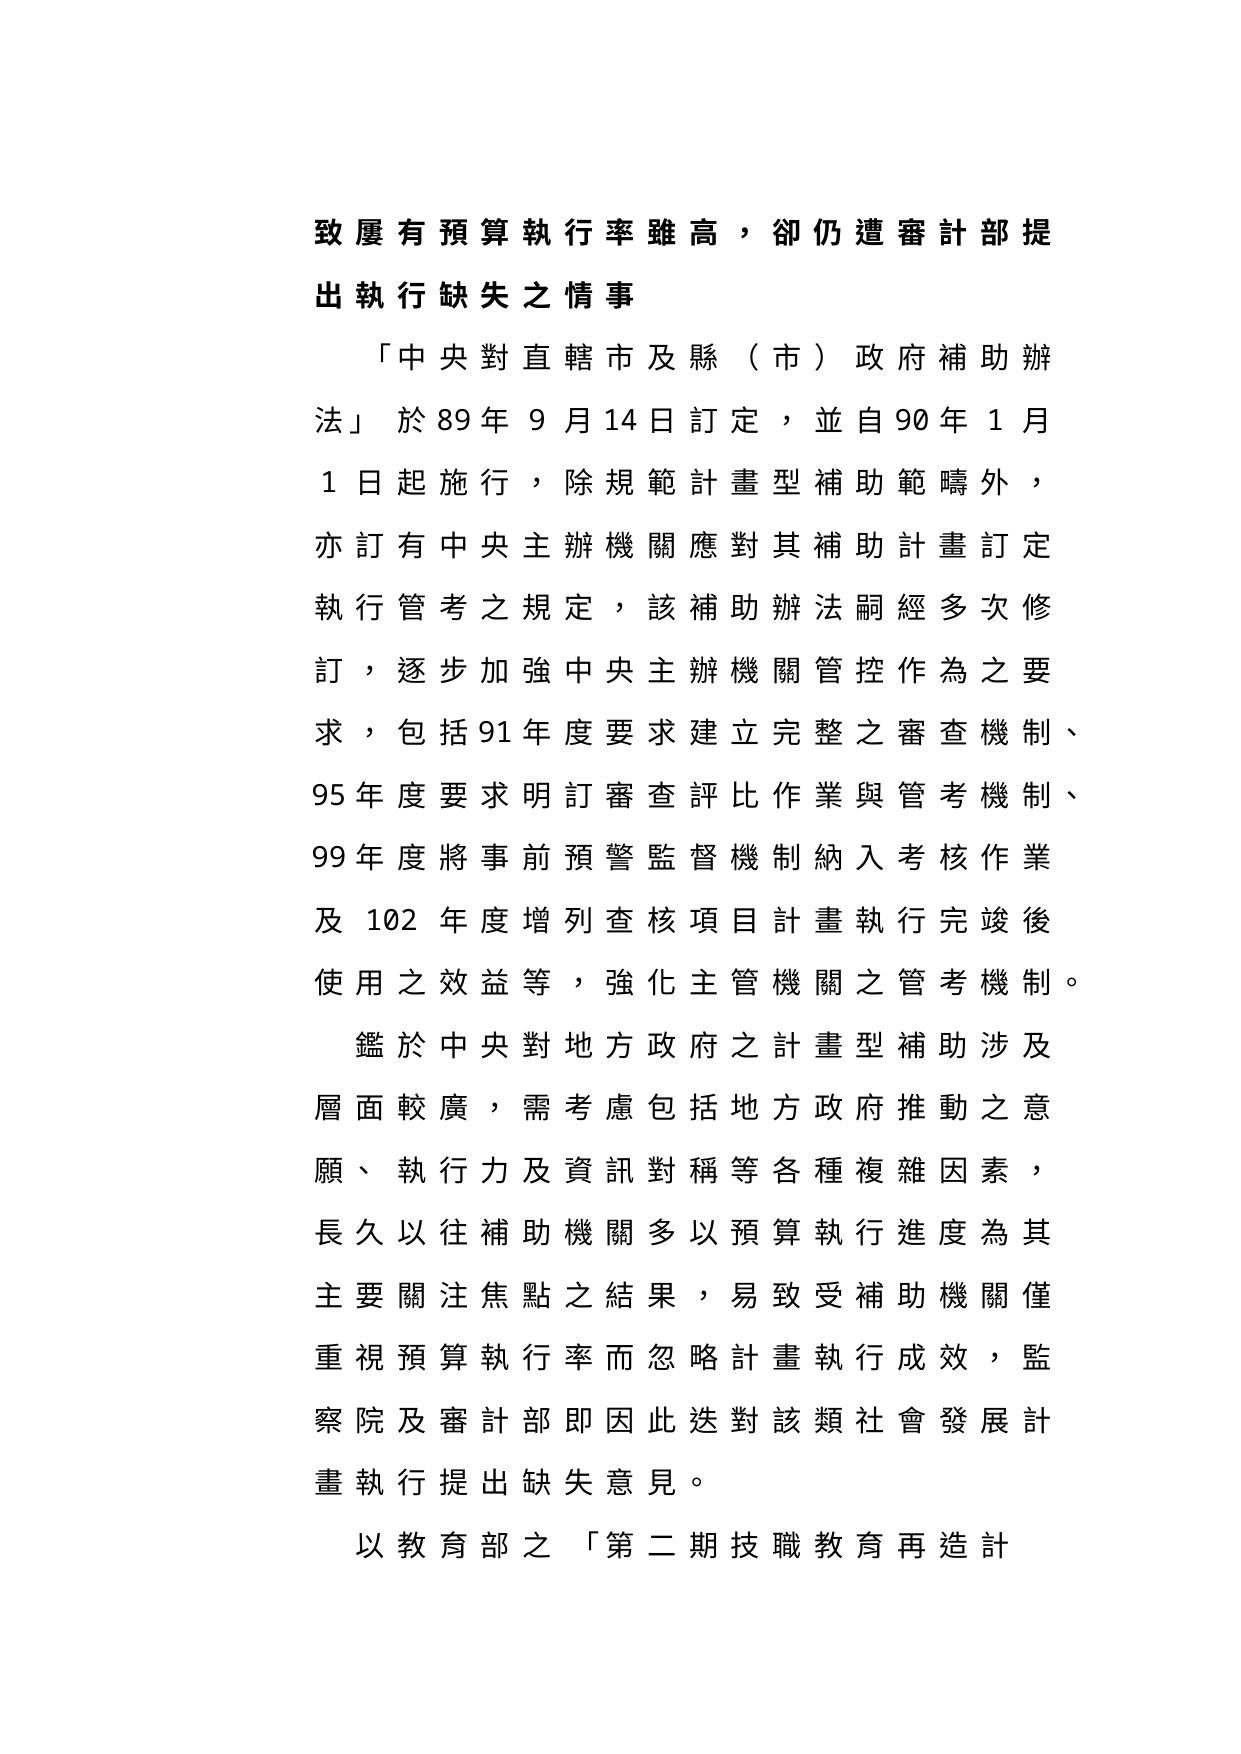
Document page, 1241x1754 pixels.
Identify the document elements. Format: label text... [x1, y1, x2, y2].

text (二)社會發展類補助計畫多強調以預算執行進度為管考重點，忽略執行成效之考核，致屢有預算執行率雖高，卻仍遭審計部提出執行缺失之情事 [242, 189, 1058, 314]
text 「中央對直轄市及縣（市）政府補助辦法」於89年9月14日訂定，並自90年1月1日起施行，除規範計畫型補助範疇外，亦訂有中央主辦機關應對其補助計畫訂定執行管考之規定，該補助辦法嗣經多次修訂，逐步加強中央主辦機關管控作為之要求，包括91年度要求建立完整之審查機制、95年度要求明訂審查評比作業與管考機制、99年度將事前預警監督機制納入考核作業及102年度增列查核項目計畫執行完竣後使用之效益等，強化主管機關之管考機制。 [271, 314, 1058, 1002]
text 鑑於中央對地方政府之計畫型補助涉及層面較廣，需考慮包括地方政府推動之意願、執行力及資訊對稱等各種複雜因素，長久以往補助機關多以預算執行進度為其主要關注焦點之結果，易致受補助機關僅重視預算執行率而忽略計畫執行成效，監察院及審計部即因此迭對該類社會發展計畫執行提出缺失意見。 [271, 1002, 1058, 1502]
text 以教育部之「第二期技職教育再造計畫」為例，該計畫補助對象係各技職校院，目標為無論高職、專科、技術校院畢業生都具有立即就業之能力、充分提供產業發展所需優質技術人力及改變社會對技職教育的觀點等，102年度至106年度累計預算數為188.73億元，累計執行數為179.67億元，執行率95.2%，累計執行進度為100%，惟106年度中央政府總決算審核報告中，審計部對是項計畫提出多項缺失，包括：1.我國農林漁牧業、工業領域之人力不足，而服務業領域人才過剩情形尚未能顯著改善，亟待賡續研謀有效對策加速改善產業人力供需失衡現況；2.部分學校未落實執行實習機制，且校外實習態樣多元，對於大專校院學生權益保障尚欠周延；3.學校進行老舊設備更新及鼓勵企業捐贈，有助於充實教學資源，惟間有設備低度使用或閒置、未結合設備操作融入實作課程情形；4.補助學校開設產業院專班，培育優質人才，惟部分合作機構留用學生情形欠佳，學生整體就業率未臻理想，有待檢討計畫執行成效等（詳附表2） [271, 1502, 1058, 1564]
